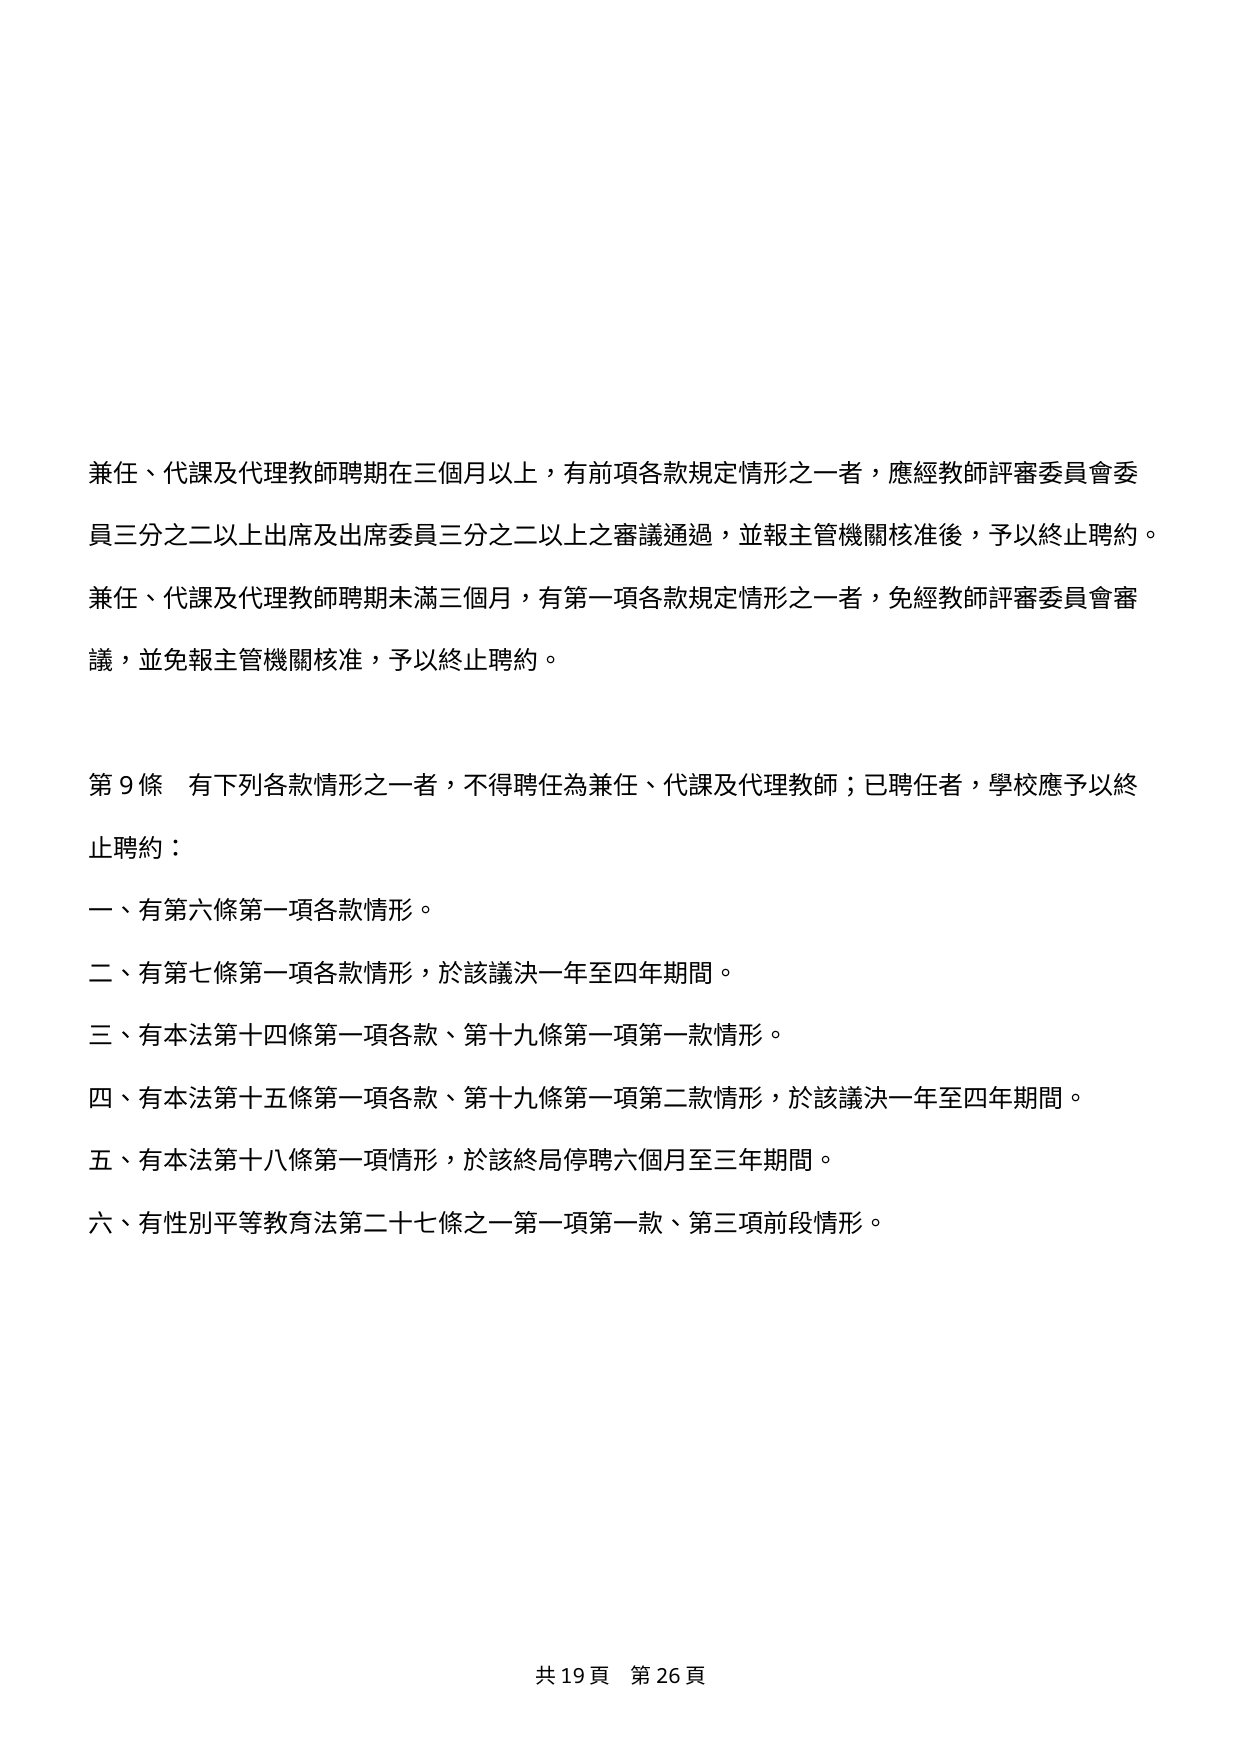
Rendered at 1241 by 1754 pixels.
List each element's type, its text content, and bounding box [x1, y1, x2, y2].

text 五、有本法第十八條第一項情形，於該終局停聘六個月至三年期間。 [89, 1117, 1152, 1180]
text 四、有本法第十五條第一項各款、第十九條第一項第二款情形，於該議決一年至四年期間。 [89, 1055, 1152, 1117]
text 六、有性別平等教育法第二十七條之一第一項第一款、第三項前段情形。 [89, 1180, 1152, 1242]
text 第9條 有下列各款情形之一者，不得聘任為兼任、代課及代理教師；已聘任者，學校應予以終止聘約： [89, 742, 1152, 867]
text 一、有第六條第一項各款情形。 [89, 867, 1152, 930]
text 兼任、代課及代理教師聘期在三個月以上，有前項各款規定情形之一者，應經教師評審委員會委員三分之二以上出席及出席委員三分之二以上之審議通過，並報主管機關核准後，予以終止聘約。 [89, 430, 1152, 555]
text 三、有本法第十四條第一項各款、第十九條第一項第一款情形。 [89, 992, 1152, 1055]
text 二、有第七條第一項各款情形，於該議決一年至四年期間。 [89, 930, 1152, 992]
text 兼任、代課及代理教師聘期未滿三個月，有第一項各款規定情形之一者，免經教師評審委員會審議，並免報主管機關核准，予以終止聘約。 [89, 555, 1152, 680]
